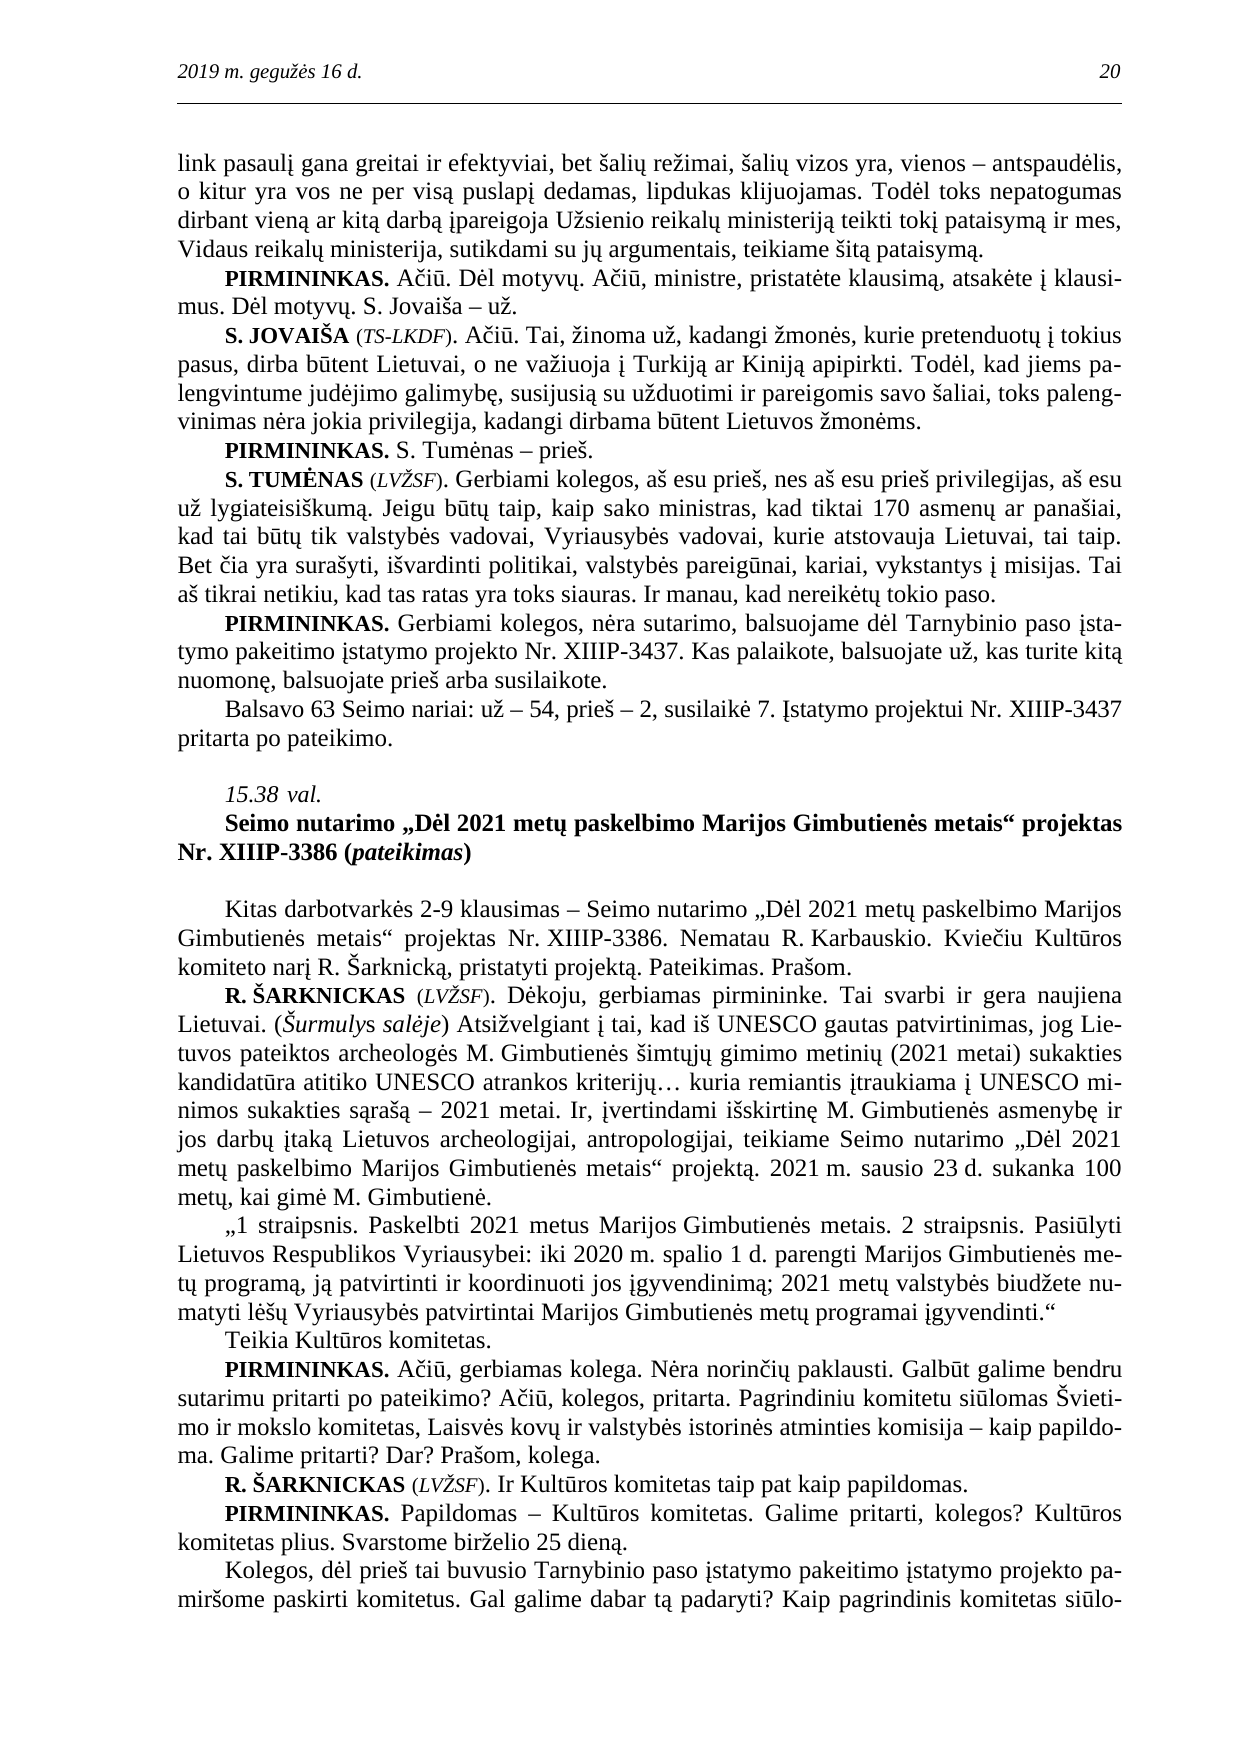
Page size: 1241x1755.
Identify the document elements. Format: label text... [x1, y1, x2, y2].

text 15.38 val. [224, 780, 1122, 808]
text PIRMININKAS. Ger­bia­mi ko­le­gos, nė­ra su­ta­ri­mo, bal­suo­ja­me dėl Tar­ny­bi­nio pa­so įsta­ty­mo pa­kei­ti­mo įsta­ty­mo pro­jek­to Nr. XIIIP-3437. Kas pa­lai­ko­te, bal­suo­ja­te už, kas tu­ri­te ki­tą nuo­mo­nę, bal­suo­ja­te prieš ar­ba su­si­lai­ko­te. [177, 608, 1122, 694]
text PIRMININKAS. Pa­pil­do­mas – Kul­tū­ros ko­mi­te­tas. Ga­li­me pri­tar­ti, ko­le­gos? Kul­tū­ros ko­mi­te­tas plius. Svars­to­me bir­že­lio 25 die­ną. [177, 1498, 1122, 1555]
text link pa­sau­lį ga­na grei­tai ir efek­ty­viai, bet ša­lių re­ži­mai, ša­lių vi­zos yra, vie­nos – ant­spau­dė­lis, o ki­tur yra vos ne per vi­są pus­la­pį de­da­mas, lip­du­kas kli­juo­ja­mas. To­dėl toks ne­pa­to­gu­mas dir­bant vie­ną ar ki­tą dar­bą įpa­rei­go­ja Už­sie­nio rei­ka­lų mi­nis­te­ri­ją teik­ti to­kį pa­tai­sy­mą ir mes, Vi­daus rei­ka­lų mi­nis­te­ri­ja, su­tik­da­mi su jų ar­gu­men­tais, tei­kia­me ši­tą pa­tai­sy­mą. [177, 148, 1122, 263]
text Ki­tas dar­bo­tvarkės 2-9 klau­si­mas – Sei­mo nu­ta­ri­mo „Dėl 2021 me­tų pa­skel­bi­mo Ma­ri­jos Gim­bu­tie­nės me­tais“ pro­jek­tas Nr. XIIIP-3386. Ne­ma­tau R. Kar­baus­kio. Kvie­čiu Kul­tū­ros ko­mi­te­to na­rį R. Šar­knic­ką, pri­sta­ty­ti pro­jek­tą. Pa­tei­ki­mas. Pra­šom. [177, 894, 1122, 980]
text Sei­mo nu­ta­ri­mo „Dėl 2021 me­tų pa­skel­bi­mo Ma­ri­jos Gim­bu­tie­nės me­tais“ pro­jek­tas Nr. XIIIP-3386 (pa­tei­ki­mas) [177, 808, 1122, 865]
text R. ŠARKNICKAS (LVŽSF). Ir Kul­tū­ros ko­mi­te­tas taip pat kaip pa­pil­do­mas. [177, 1469, 1122, 1498]
text PIRMININKAS. Ačiū. Dėl mo­ty­vų. Ačiū, mi­nist­re, pri­sta­tė­te klau­si­mą, at­sa­kė­te į klau­si­mus. Dėl mo­ty­vų. S. Jo­vai­ša – už. [177, 263, 1122, 320]
text PIRMININKAS. S. Tu­mė­nas – prieš. [177, 435, 1122, 464]
text „1 straips­nis. Pa­skelb­ti 2021 me­tus Ma­ri­jos Gim­bu­tie­nės me­tais. 2 straips­nis. Pa­siū­ly­ti Lie­tu­vos Res­pub­li­kos Vy­riau­sy­bei: iki 2020 m. spa­lio 1 d. pa­reng­ti Ma­ri­jos Gim­bu­tie­nės me­tų pro­gra­mą, ją pa­tvir­tin­ti ir ko­or­di­nuo­ti jos įgy­ven­di­ni­mą; 2021 me­tų vals­ty­bės biu­dže­te nu­ma­ty­ti lė­šų Vy­riau­sy­bės pa­tvir­tin­tai Ma­ri­jos Gim­bu­tie­nės me­tų pro­gra­mai įgy­ven­din­ti.“ [177, 1210, 1122, 1325]
text PIRMININKAS. Ačiū, ger­bia­mas ko­le­ga. Nė­ra no­rin­čių pa­klaus­ti. Gal­būt ga­li­me ben­dru su­ta­ri­mu pri­tar­ti po pa­tei­ki­mo? Ačiū, ko­le­gos, pri­tar­ta. Pa­grin­di­niu ko­mi­te­tu siū­lo­mas Švie­ti­mo ir moks­lo ko­mi­te­tas, Lais­vės ko­vų ir vals­ty­bės is­to­ri­nės at­min­ties ko­mi­si­ja – kaip pa­pil­do­ma. Ga­li­me pri­tar­ti? Dar? Pra­šom, ko­le­ga. [177, 1354, 1122, 1469]
text Bal­sa­vo 63 Sei­mo na­riai: už – 54, prieš – 2, su­si­lai­kė 7. Įsta­ty­mo pro­jek­tui Nr. XIIIP-3437 pri­tar­ta po pa­tei­ki­mo. [177, 694, 1122, 751]
text S. JOVAIŠA (TS-LKDF). Ačiū. Tai, ži­no­ma už, ka­dan­gi žmo­nės, ku­rie pre­ten­duo­tų į to­kius pa­sus, dir­ba bū­tent Lie­tu­vai, o ne­ va­žiuo­ja į Tur­ki­ją ar Ki­ni­ją api­pirk­ti. To­dėl, kad jiems pa­leng­vin­tu­me ju­dė­ji­mo ga­li­my­bę, su­si­ju­sią su už­duo­ti­mi ir pa­rei­go­mis sa­vo ša­liai, toks pa­leng­vi­ni­mas nė­ra jo­kia pri­vi­le­gi­ja, ka­dan­gi dir­ba­ma bū­tent Lie­tu­vos žmo­nėms. [177, 320, 1122, 435]
text Ko­le­gos, dėl prieš tai bu­vu­sio Tar­ny­bi­nio pa­so įsta­ty­mo pa­kei­ti­mo įsta­ty­mo pro­jek­to pa­mir­šo­me pa­skir­ti ko­mi­te­tus. Gal ga­li­me da­bar tą pa­da­ry­ti? Kaip pa­grin­di­nis ko­mi­te­tas siū­lo­ [177, 1555, 1122, 1613]
text Tei­kia Kul­tū­ros ko­mi­te­tas. [177, 1325, 1122, 1354]
text R. ŠARKNICKAS (LVŽSF). Dė­ko­ju, ger­bia­mas pir­mi­nin­ke. Tai svar­bi ir ge­ra nau­jie­na Lie­tu­vai. (Šur­mu­lys sa­lė­je) At­si­žvel­giant į tai, kad iš UNESCO gau­tas pa­tvir­ti­ni­mas, jog Lie­tu­vos pa­teik­tos ar­che­o­lo­gės M. Gim­bu­tie­nės šim­tų­jų gi­mi­mo me­ti­nių (2021 me­tai) su­kak­ties kan­di­da­tū­ra ati­ti­ko UNESCO at­ran­kos kri­te­ri­jų… ku­ria re­mian­tis įtrau­kia­ma į UNESCO mi­ni­mos su­kak­ties są­ra­šą – 2021 me­tai. Ir, įver­tin­da­mi iš­skir­ti­nę M. Gim­bu­tie­nės as­me­ny­bę ir jos dar­bų įta­ką Lie­tu­vos ar­che­o­lo­gi­jai, ant­ro­po­lo­gi­jai, tei­kia­me Sei­mo nu­ta­ri­mo „Dėl 2021 me­tų pa­skel­bi­mo Ma­ri­jos Gim­bu­tie­nės me­tais“ pro­jek­tą. 2021 m. sau­sio 23 d. su­kan­ka 100 me­tų, kai gi­mė M. Gim­bu­tie­nė. [177, 980, 1122, 1210]
text S. TUMĖNAS (LVŽSF). Ger­bia­mi ko­le­gos, aš esu prieš, nes aš esu prieš pri­vi­le­gi­jas, aš esu už ly­gia­tei­siš­ku­mą. Jei­gu bū­tų taip, kaip sa­ko mi­nist­ras, kad tik­tai 170 as­me­nų ar pa­na­šiai, kad tai bū­tų tik vals­ty­bės va­do­vai, Vy­riau­sy­bės va­do­vai, ku­rie at­sto­vau­ja Lie­tu­vai, tai taip. Bet čia yra su­ra­šy­ti, iš­var­din­ti po­li­ti­kai, vals­ty­bės pa­rei­gū­nai, ka­riai, vyks­tan­tys į mi­si­jas. Tai aš tik­rai ne­ti­kiu, kad tas ra­tas yra toks siau­ras. Ir ma­nau, kad ne­rei­kė­tų to­kio pa­so. [177, 464, 1122, 608]
